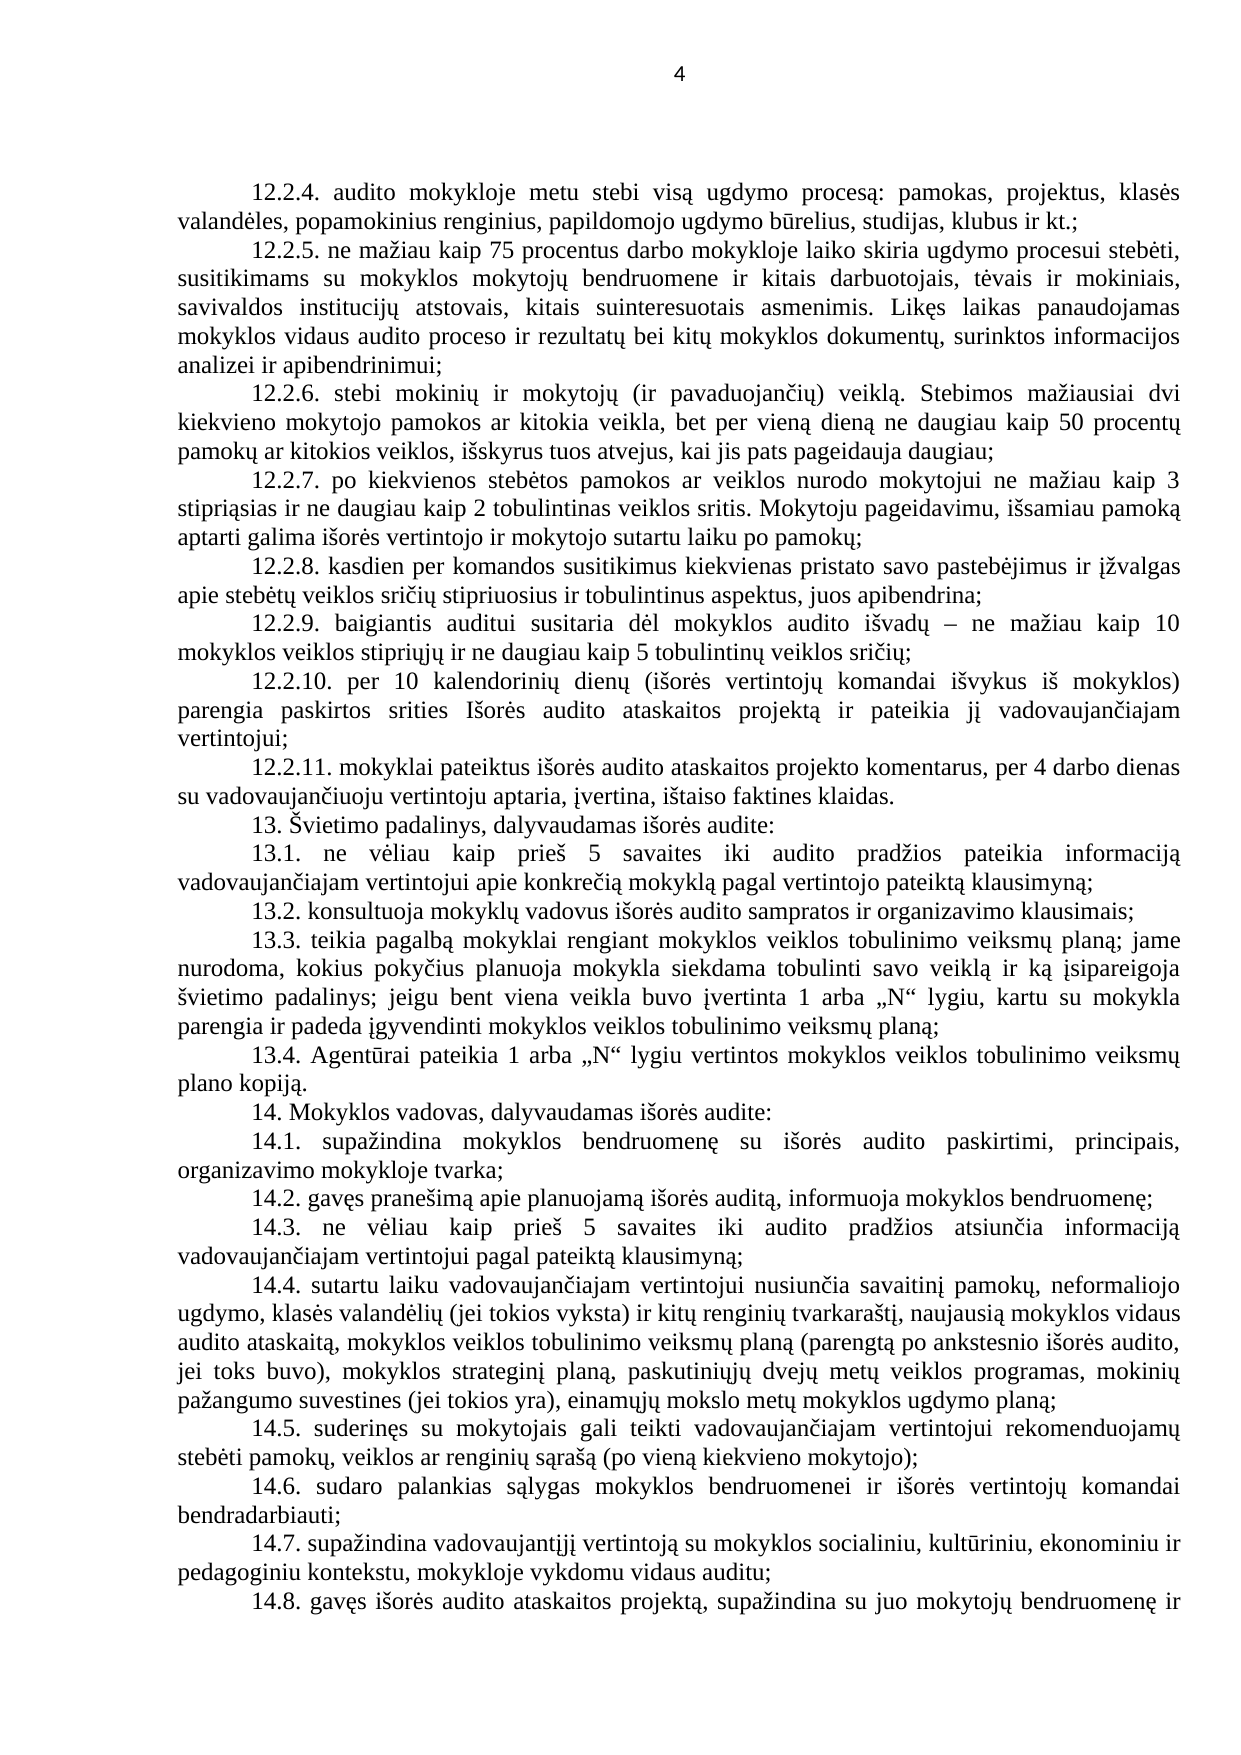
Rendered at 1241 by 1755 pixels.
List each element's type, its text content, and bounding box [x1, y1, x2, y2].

text 13.4. Agentūrai pateikia 1 arba „N“ lygiu vertintos mokyklos veiklos tobulinimo veiksmų plano kopiją. [177, 1040, 1181, 1097]
text 12.2.6. stebi mokinių ir mokytojų (ir pavaduojančių) veiklą. Stebimos mažiausiai dvi kiekvieno mokytojo pamokos ar kitokia veikla, bet per vieną dieną ne daugiau kaip 50 procentų pamokų ar kitokios veiklos, išskyrus tuos atvejus, kai jis pats pageidauja daugiau; [177, 378, 1181, 465]
text 12.2.11. mokyklai pateiktus išorės audito ataskaitos projekto komentarus, per 4 darbo dienas su vadovaujančiuoju vertintoju aptaria, įvertina, ištaiso faktines klaidas. [177, 752, 1181, 810]
text 13. Švietimo padalinys, dalyvaudamas išorės audite: [177, 810, 1181, 838]
text 13.1. ne vėliau kaip prieš 5 savaites iki audito pradžios pateikia informaciją vadovaujančiajam vertintojui apie konkrečią mokyklą pagal vertintojo pateiktą klausimyną; [177, 838, 1181, 896]
text 14.2. gavęs pranešimą apie planuojamą išorės auditą, informuoja mokyklos bendruomenę; [177, 1183, 1181, 1212]
text 13.3. teikia pagalbą mokyklai rengiant mokyklos veiklos tobulinimo veiksmų planą; jame nurodoma, kokius pokyčius planuoja mokykla siekdama tobulinti savo veiklą ir ką įsipareigoja švietimo padalinys; jeigu bent viena veikla buvo įvertinta 1 arba „N“ lygiu, kartu su mokykla parengia ir padeda įgyvendinti mokyklos veiklos tobulinimo veiksmų planą; [177, 925, 1181, 1040]
text 12.2.7. po kiekvienos stebėtos pamokos ar veiklos nurodo mokytojui ne mažiau kaip 3 stipriąsias ir ne daugiau kaip 2 tobulintinas veiklos sritis. Mokytoju pageidavimu, išsamiau pamoką aptarti galima išorės vertintojo ir mokytojo sutartu laiku po pamokų; [177, 465, 1181, 551]
text 14.1. supažindina mokyklos bendruomenę su išorės audito paskirtimi, principais, organizavimo mokykloje tvarka; [177, 1126, 1181, 1183]
text 12.2.4. audito mokykloje metu stebi visą ugdymo procesą: pamokas, projektus, klasės valandėles, popamokinius renginius, papildomojo ugdymo būrelius, studijas, klubus ir kt.; [177, 177, 1181, 235]
text 13.2. konsultuoja mokyklų vadovus išorės audito sampratos ir organizavimo klausimais; [177, 896, 1181, 925]
text 12.2.8. kasdien per komandos susitikimus kiekvienas pristato savo pastebėjimus ir įžvalgas apie stebėtų veiklos sričių stipriuosius ir tobulintinus aspektus, juos apibendrina; [177, 551, 1181, 608]
text 14. Mokyklos vadovas, dalyvaudamas išorės audite: [177, 1097, 1181, 1126]
text 14.3. ne vėliau kaip prieš 5 savaites iki audito pradžios atsiunčia informaciją vadovaujančiajam vertintojui pagal pateiktą klausimyną; [177, 1212, 1181, 1270]
text 14.7. supažindina vadovaujantįjį vertintoją su mokyklos socialiniu, kultūriniu, ekonominiu ir pedagoginiu kontekstu, mokykloje vykdomu vidaus auditu; [177, 1528, 1181, 1586]
text 14.5. suderinęs su mokytojais gali teikti vadovaujančiajam vertintojui rekomenduojamų stebėti pamokų, veiklos ar renginių sąrašą (po vieną kiekvieno mokytojo); [177, 1413, 1181, 1471]
text 14.4. sutartu laiku vadovaujančiajam vertintojui nusiunčia savaitinį pamokų, neformaliojo ugdymo, klasės valandėlių (jei tokios vyksta) ir kitų renginių tvarkaraštį, naujausią mokyklos vidaus audito ataskaitą, mokyklos veiklos tobulinimo veiksmų planą (parengtą po ankstesnio išorės audito, jei toks buvo), mokyklos strateginį planą, paskutiniųjų dvejų metų veiklos programas, mokinių pažangumo suvestines (jei tokios yra), einamųjų mokslo metų mokyklos ugdymo planą; [177, 1270, 1181, 1413]
text 14.6. sudaro palankias sąlygas mokyklos bendruomenei ir išorės vertintojų komandai bendradarbiauti; [177, 1471, 1181, 1528]
text 12.2.10. per 10 kalendorinių dienų (išorės vertintojų komandai išvykus iš mokyklos) parengia paskirtos srities Išorės audito ataskaitos projektą ir pateikia jį vadovaujančiajam vertintojui; [177, 666, 1181, 752]
text 14.8. gavęs išorės audito ataskaitos projektą, supažindina su juo mokytojų bendruomenę ir [177, 1586, 1181, 1615]
text 12.2.5. ne mažiau kaip 75 procentus darbo mokykloje laiko skiria ugdymo procesui stebėti, susitikimams su mokyklos mokytojų bendruomene ir kitais darbuotojais, tėvais ir mokiniais, savivaldos institucijų atstovais, kitais suinteresuotais asmenimis. Likęs laikas panaudojamas mokyklos vidaus audito proceso ir rezultatų bei kitų mokyklos dokumentų, surinktos informacijos analizei ir apibendrinimui; [177, 235, 1181, 378]
text 12.2.9. baigiantis auditui susitaria dėl mokyklos audito išvadų – ne mažiau kaip 10 mokyklos veiklos stipriųjų ir ne daugiau kaip 5 tobulintinų veiklos sričių; [177, 608, 1181, 666]
